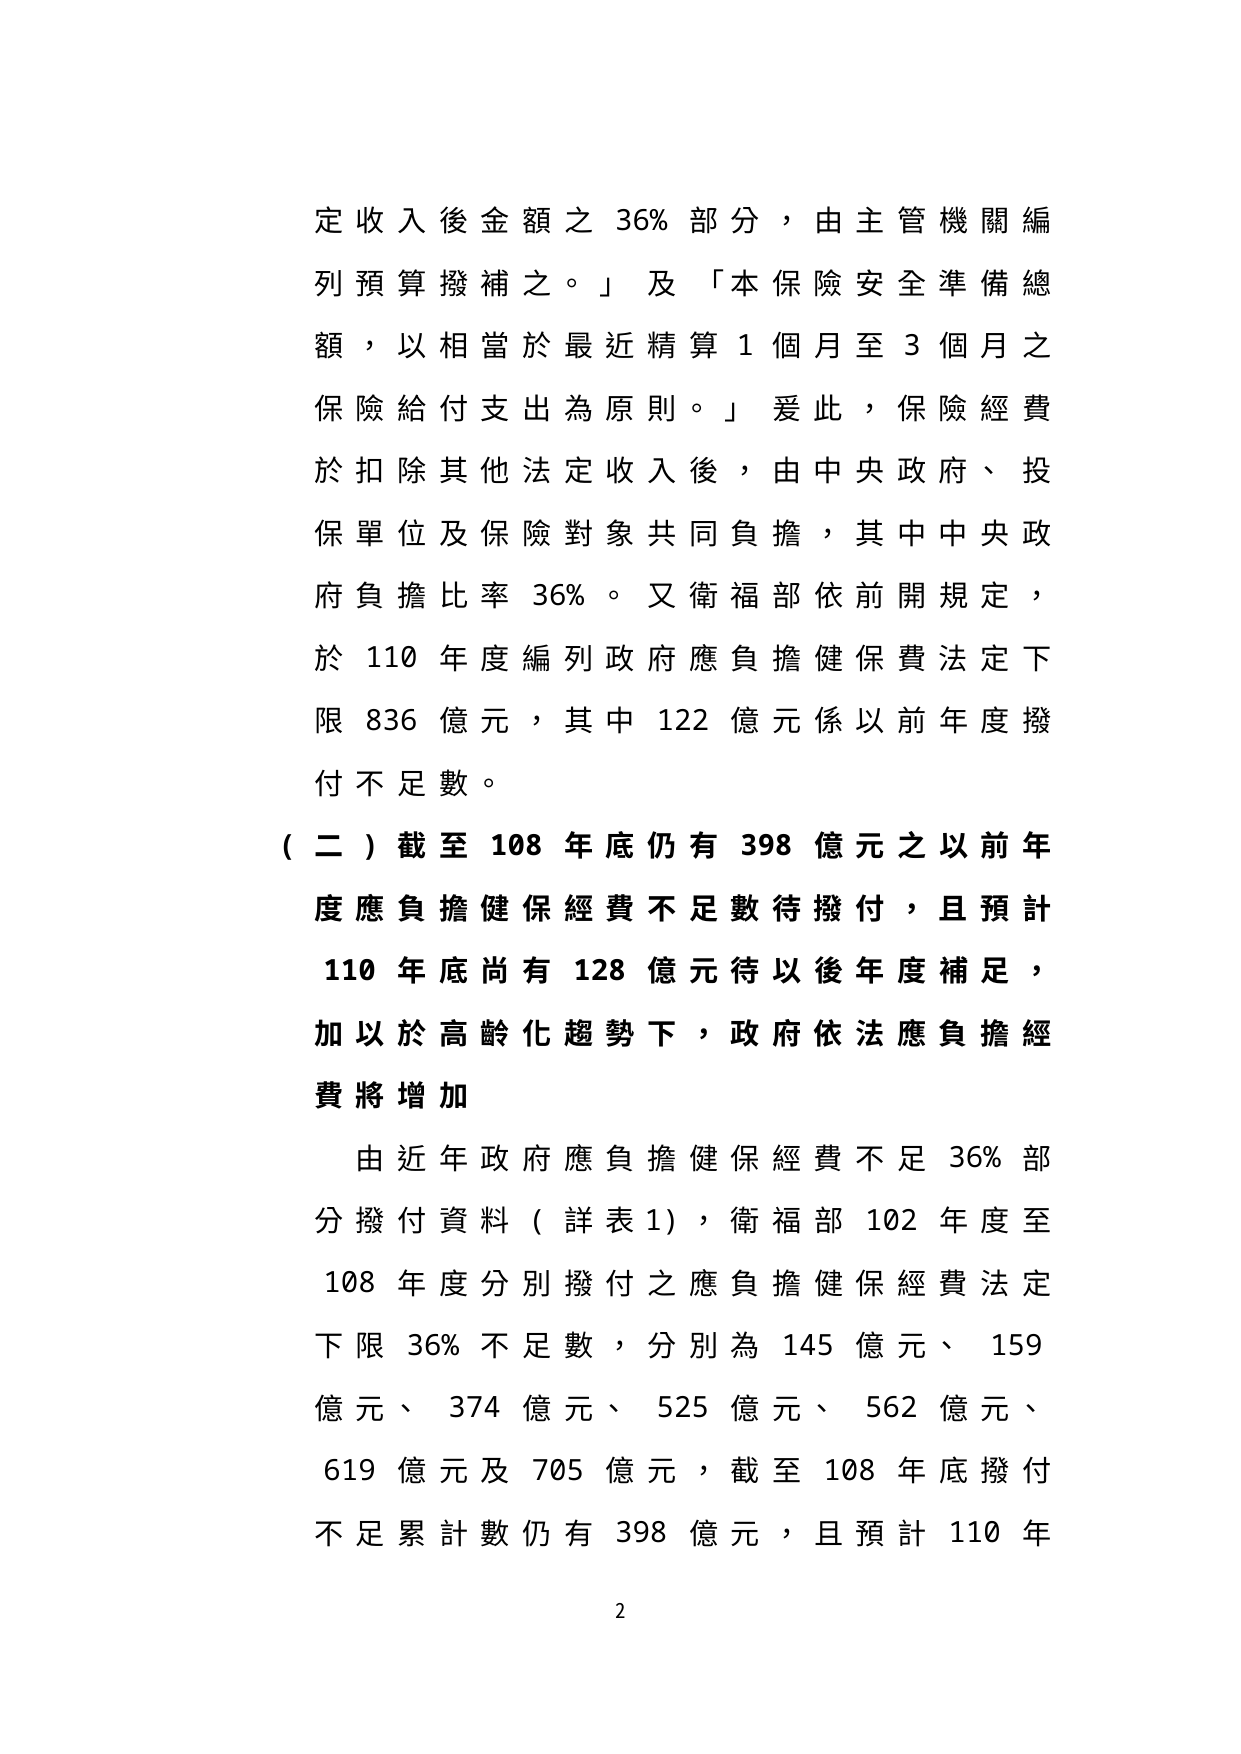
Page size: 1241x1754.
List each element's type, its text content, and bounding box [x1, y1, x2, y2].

text 由近年政府應負擔健保經費不足36%部分撥付資料(詳表1)，衛福部102年度至108年度分別撥付之應負擔健保經費法定下限36%不足數，分別為145億元、159億元、374億元、525億元、562億元、619億元及705億元，截至108年底撥付不足累計數仍有398億元，且預計110年底尚有128億元待以後年度補足，加以110年度保險給付預計高達7,322億餘元，未來伴隨我國人口高齡化趨勢下，政府依法應負擔36%保險費金額，亦將隨之成長。 [271, 1115, 1058, 1552]
text (二)截至108年底仍有398億元之以前年度應負擔健保經費不足數待撥付，且預計110年底尚有128億元待以後年度補足，加以於高齡化趨勢下，政府依法應負擔經費將增加 [242, 802, 1058, 1115]
text 定收入後金額之36%部分，由主管機關編列預算撥補之。」及「本保險安全準備總額，以相當於最近精算1個月至3個月之保險給付支出為原則。」爰此，保險經費於扣除其他法定收入後，由中央政府、投保單位及保險對象共同負擔，其中中央政府負擔比率36%。又衛福部依前開規定，於110年度編列政府應負擔健保費法定下限836億元，其中122億元係以前年度撥付不足數。 [271, 177, 1058, 802]
